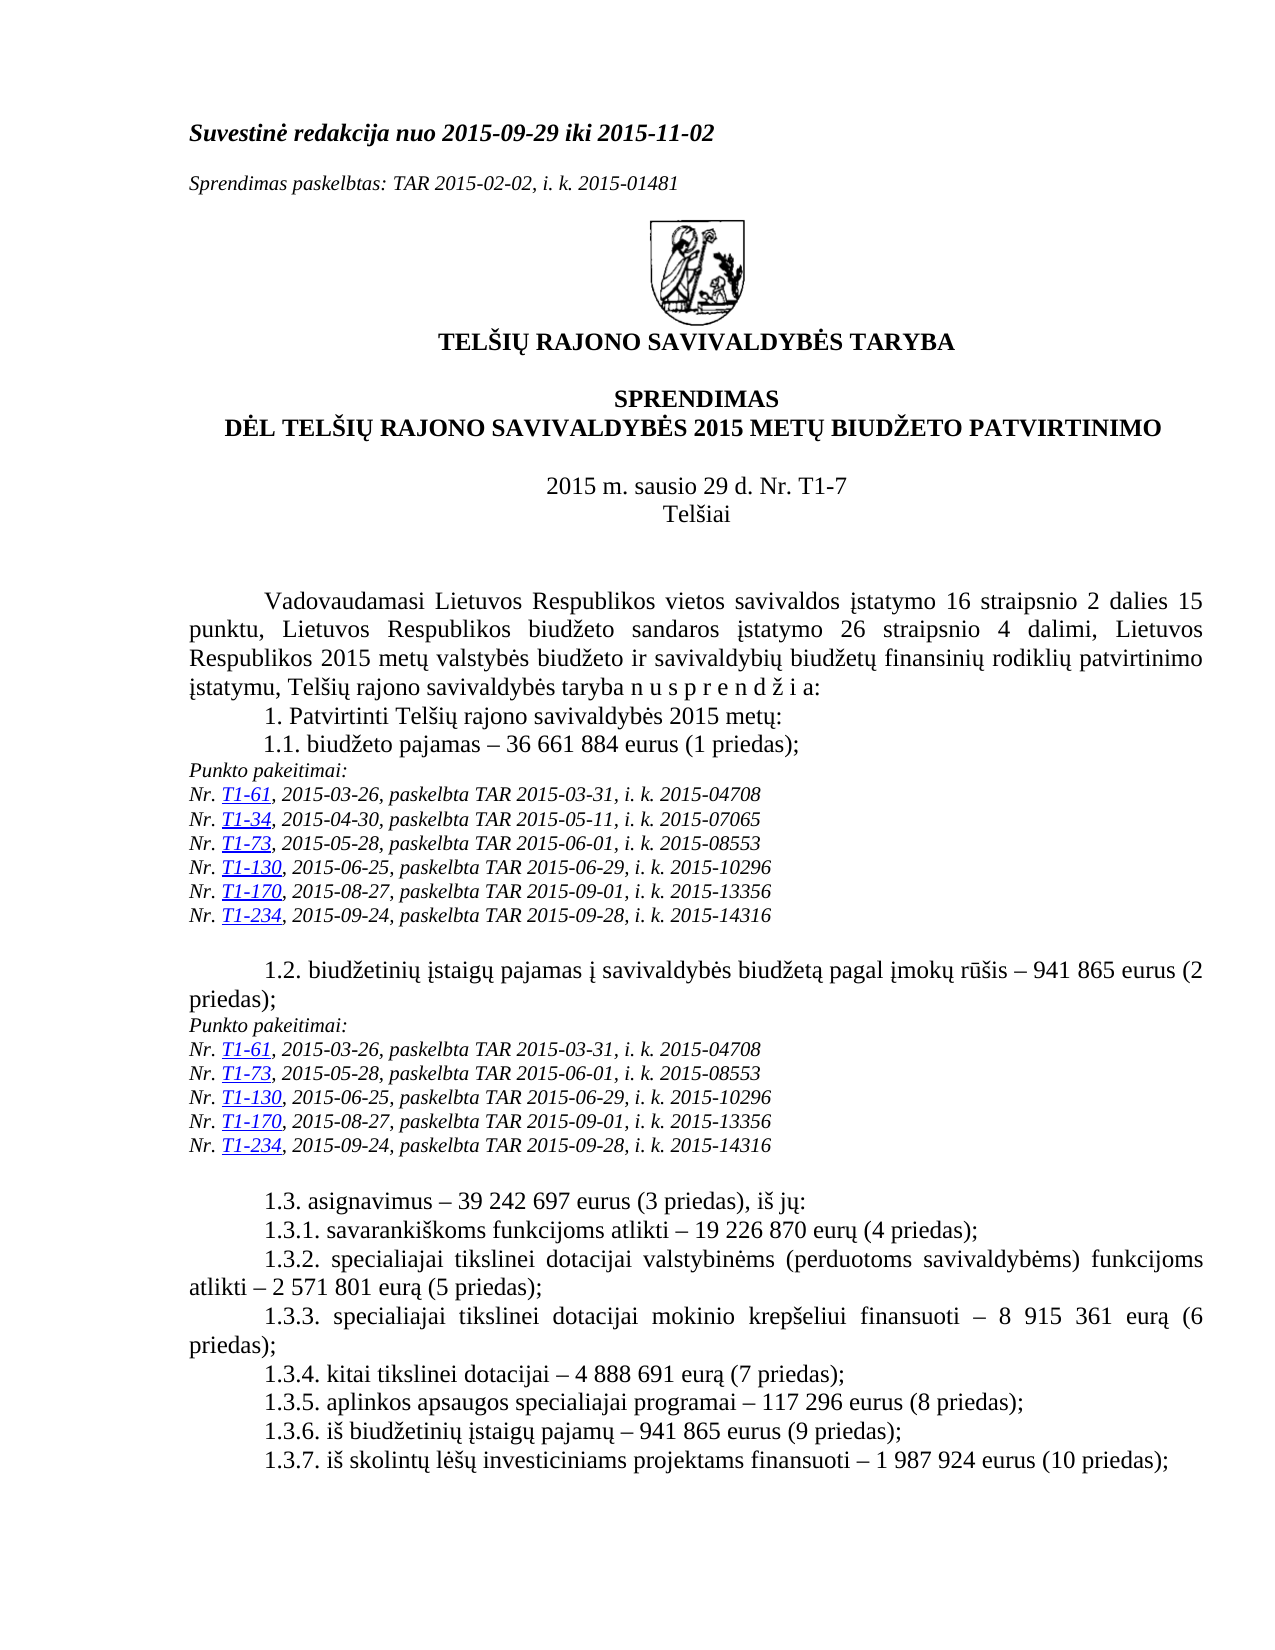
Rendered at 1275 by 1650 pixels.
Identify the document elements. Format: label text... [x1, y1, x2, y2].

text 1.3.1. savarankiškoms funkcijoms atlikti – 19 226 870 eurų (4 priedas); [189, 1215, 1204, 1244]
text Nr. T1-234, 2015-09-24, paskelbta TAR 2015-09-28, i. k. 2015-14316 [189, 1133, 1204, 1157]
text DĖL TELŠIŲ RAJONO SAVIVALDYBĖS 2015 METŲ BIUDŽETO PATVIRTINIMO [189, 413, 1204, 442]
text Nr. T1-73, 2015-05-28, paskelbta TAR 2015-06-01, i. k. 2015-08553 [189, 1061, 1204, 1085]
text Sprendimas paskelbtas: TAR 2015-02-02, i. k. 2015-01481 [189, 171, 1204, 195]
text Vadovaudamasi Lietuvos Respublikos vietos savivaldos įstatymo 16 straipsnio 2 dalies 15 punktu, Lietuvos Respublikos biudžeto sandaros įstatymo 26 straipsnio 4 dalimi, Lietuvos Respublikos 2015 metų valstybės biudžeto ir savivaldybių biudžetų finansinių rodiklių patvirtinimo įstatymu, Telšių rajono savivaldybės taryba nusprendžia: [189, 586, 1204, 701]
text 1.3.7. iš skolintų lėšų investiciniams projektams finansuoti – 1 987 924 eurus (10 priedas); [189, 1445, 1204, 1474]
text Telšiai [189, 499, 1204, 528]
text 2015 m. sausio 29 d. Nr. T1-7 [189, 471, 1204, 499]
text Nr. T1-73, 2015-05-28, paskelbta TAR 2015-06-01, i. k. 2015-08553 [189, 831, 1204, 854]
text 1.3.3. specialiajai tikslinei dotacijai mokinio krepšeliui finansuoti – 8 915 361 eurą (6 priedas); [189, 1301, 1204, 1359]
text Nr. T1-234, 2015-09-24, paskelbta TAR 2015-09-28, i. k. 2015-14316 [189, 903, 1204, 927]
text 1.1. biudžeto pajamas – 36 661 884 eurus (1 priedas); [189, 729, 1204, 758]
text Nr. T1-130, 2015-06-25, paskelbta TAR 2015-06-29, i. k. 2015-10296 [189, 854, 1204, 879]
text Punkto pakeitimai: [189, 1013, 1204, 1037]
text SPRENDIMAS [189, 384, 1204, 413]
text 1.3.5. aplinkos apsaugos specialiajai programai – 117 296 eurus (8 priedas); [189, 1387, 1204, 1416]
text 1.3. asignavimus – 39 242 697 eurus (3 priedas), iš jų: [189, 1186, 1204, 1215]
text 1.3.2. specialiajai tikslinei dotacijai valstybinėms (perduotoms savivaldybėms) funkcijoms atlikti – 2 571 801 eurą (5 priedas); [189, 1244, 1204, 1301]
text Suvestinė redakcija nuo 2015-09-29 iki 2015-11-02 [189, 118, 1204, 147]
text Nr. T1-170, 2015-08-27, paskelbta TAR 2015-09-01, i. k. 2015-13356 [189, 1109, 1204, 1133]
text 1.2. biudžetinių įstaigų pajamas į savivaldybės biudžetą pagal įmokų rūšis – 941 865 eurus (2 priedas); [189, 956, 1204, 1013]
text Nr. T1-130, 2015-06-25, paskelbta TAR 2015-06-29, i. k. 2015-10296 [189, 1085, 1204, 1109]
text TELŠIŲ RAJONO SAVIVALDYBĖS TARYBA [189, 327, 1204, 356]
text Nr. T1-61, 2015-03-26, paskelbta TAR 2015-03-31, i. k. 2015-04708 [189, 1037, 1204, 1061]
text Nr. T1-170, 2015-08-27, paskelbta TAR 2015-09-01, i. k. 2015-13356 [189, 879, 1204, 903]
text Punkto pakeitimai: [189, 758, 1204, 782]
text 1.3.4. kitai tikslinei dotacijai – 4 888 691 eurą (7 priedas); [189, 1359, 1204, 1387]
text 1.3.6. iš biudžetinių įstaigų pajamų – 941 865 eurus (9 priedas); [189, 1416, 1204, 1445]
text Nr. T1-34, 2015-04-30, paskelbta TAR 2015-05-11, i. k. 2015-07065 [189, 806, 1204, 831]
text Nr. T1-61, 2015-03-26, paskelbta TAR 2015-03-31, i. k. 2015-04708 [189, 782, 1204, 806]
text 1. Patvirtinti Telšių rajono savivaldybės 2015 metų: [189, 701, 1204, 729]
